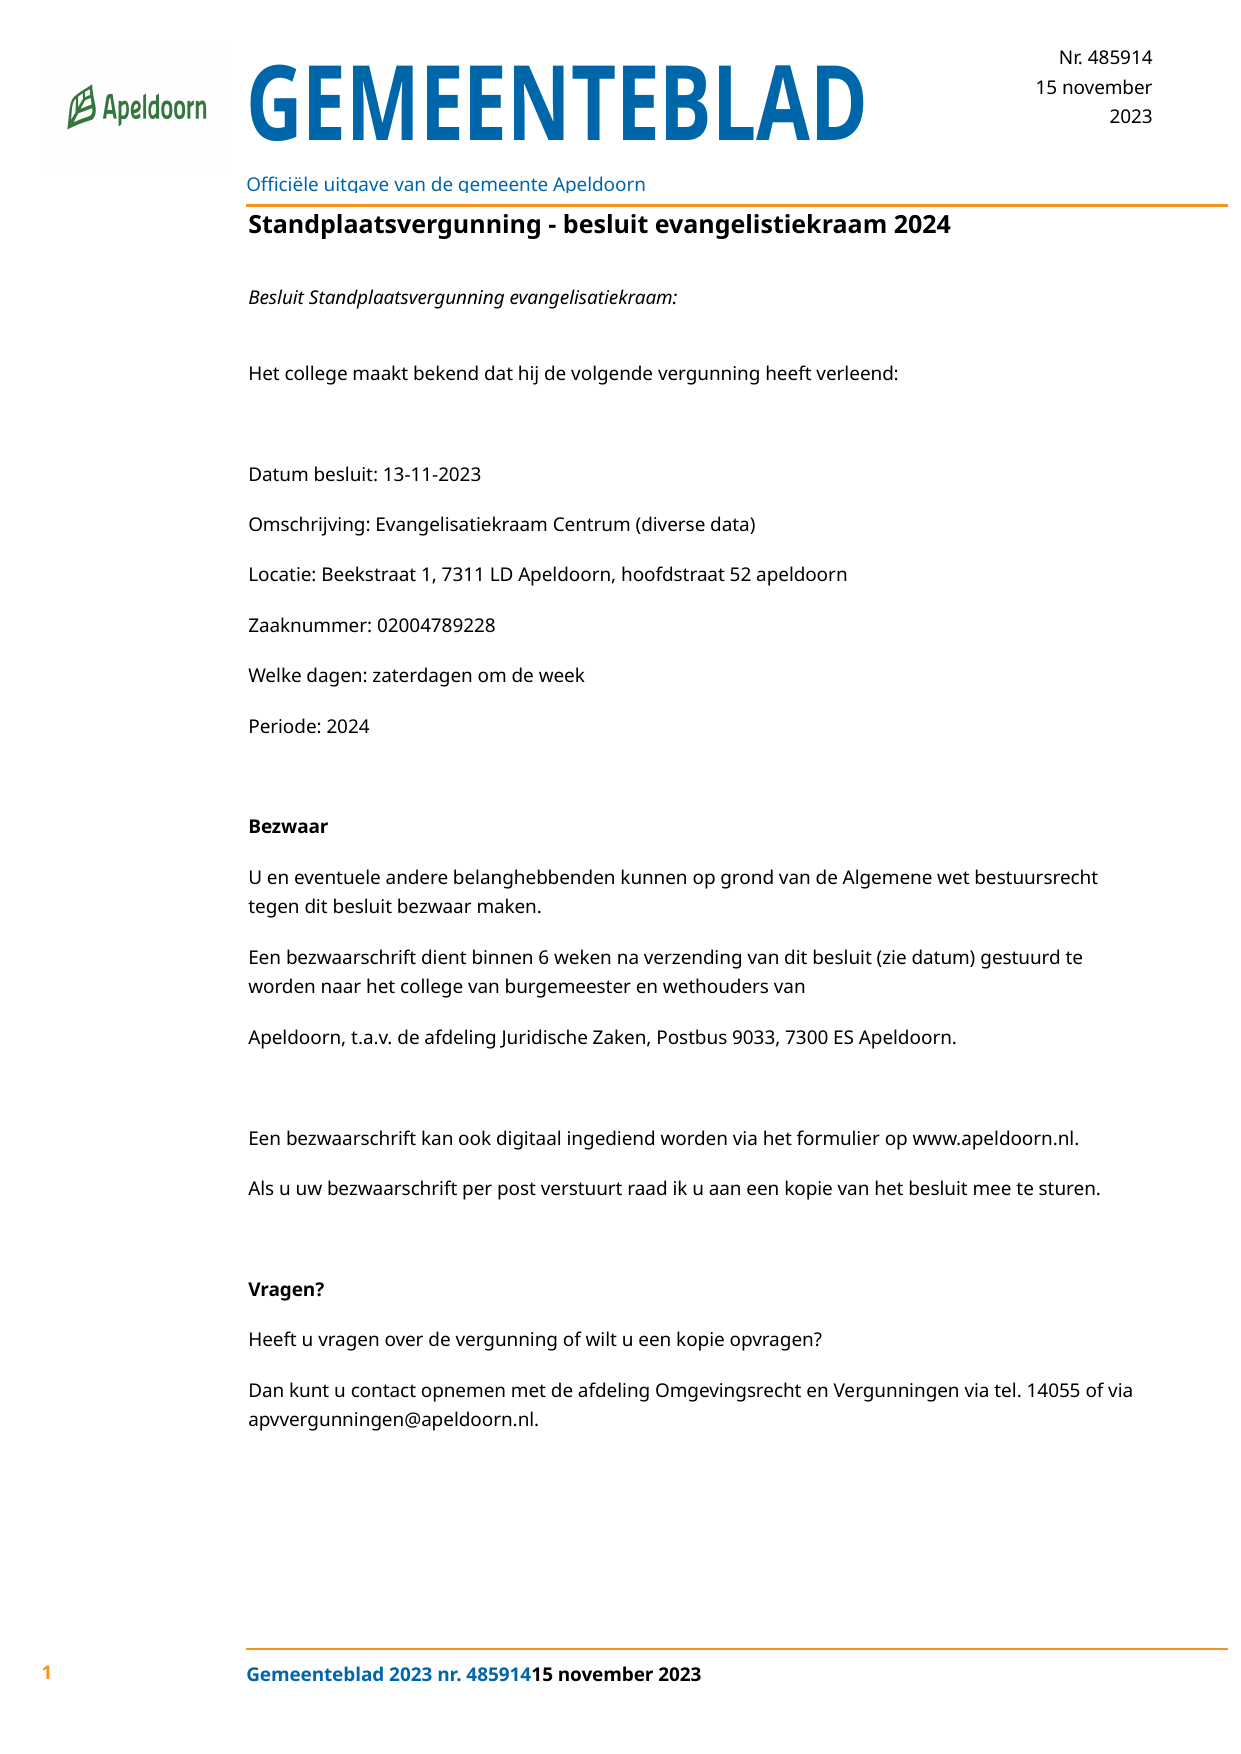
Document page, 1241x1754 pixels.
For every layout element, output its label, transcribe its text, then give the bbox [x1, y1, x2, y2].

text Bezwaar [248, 814, 1152, 839]
text Het college maakt bekend dat hij de volgende vergunning heeft verleend: [248, 360, 1152, 386]
text Een bezwaarschrift dient binnen 6 weken na verzending van dit besluit (zie datum) gestuurd te worden naar het college van burgemeester en wethouders van [248, 944, 1152, 999]
text Dan kunt u contact opnemen met de afdeling Omgevingsrecht en Vergunningen via tel. 14055 of via apvvergunningen@apeldoorn.nl. [248, 1377, 1152, 1432]
text Datum besluit: 13-11-2023 [248, 461, 1152, 487]
text Omschrijving: Evangelisatiekraam Centrum (diverse data) [248, 511, 1152, 537]
picture [41, 47, 231, 172]
text Besluit Standplaatsvergunning evangelisatiekraam: [248, 284, 1152, 309]
text Welke dagen: zaterdagen om de week [248, 662, 1152, 688]
text Als u uw bezwaarschrift per post verstuurt raad ik u aan een kopie van het besluit mee te sturen. [248, 1175, 1152, 1201]
text Vragen? [248, 1276, 1152, 1302]
text Een bezwaarschrift kan ook digitaal ingediend worden via het formulier op www.apeldoorn.nl. [248, 1125, 1152, 1151]
text Zaaknummer: 02004789228 [248, 612, 1152, 638]
text Apeldoorn, t.a.v. de afdeling Juridische Zaken, Postbus 9033, 7300 ES Apeldoorn. [248, 1024, 1152, 1050]
text Heeft u vragen over de vergunning of wilt u een kopie opvragen? [248, 1327, 1152, 1352]
text Standplaatsvergunning - besluit evangelistiekraam 2024 [248, 207, 1152, 241]
text U en eventuele andere belanghebbenden kunnen op grond van de Algemene wet bestuursrecht tegen dit besluit bezwaar maken. [248, 864, 1152, 919]
text Locatie: Beekstraat 1, 7311 LD Apeldoorn, hoofdstraat 52 apeldoorn [248, 562, 1152, 587]
text Periode: 2024 [248, 713, 1152, 739]
